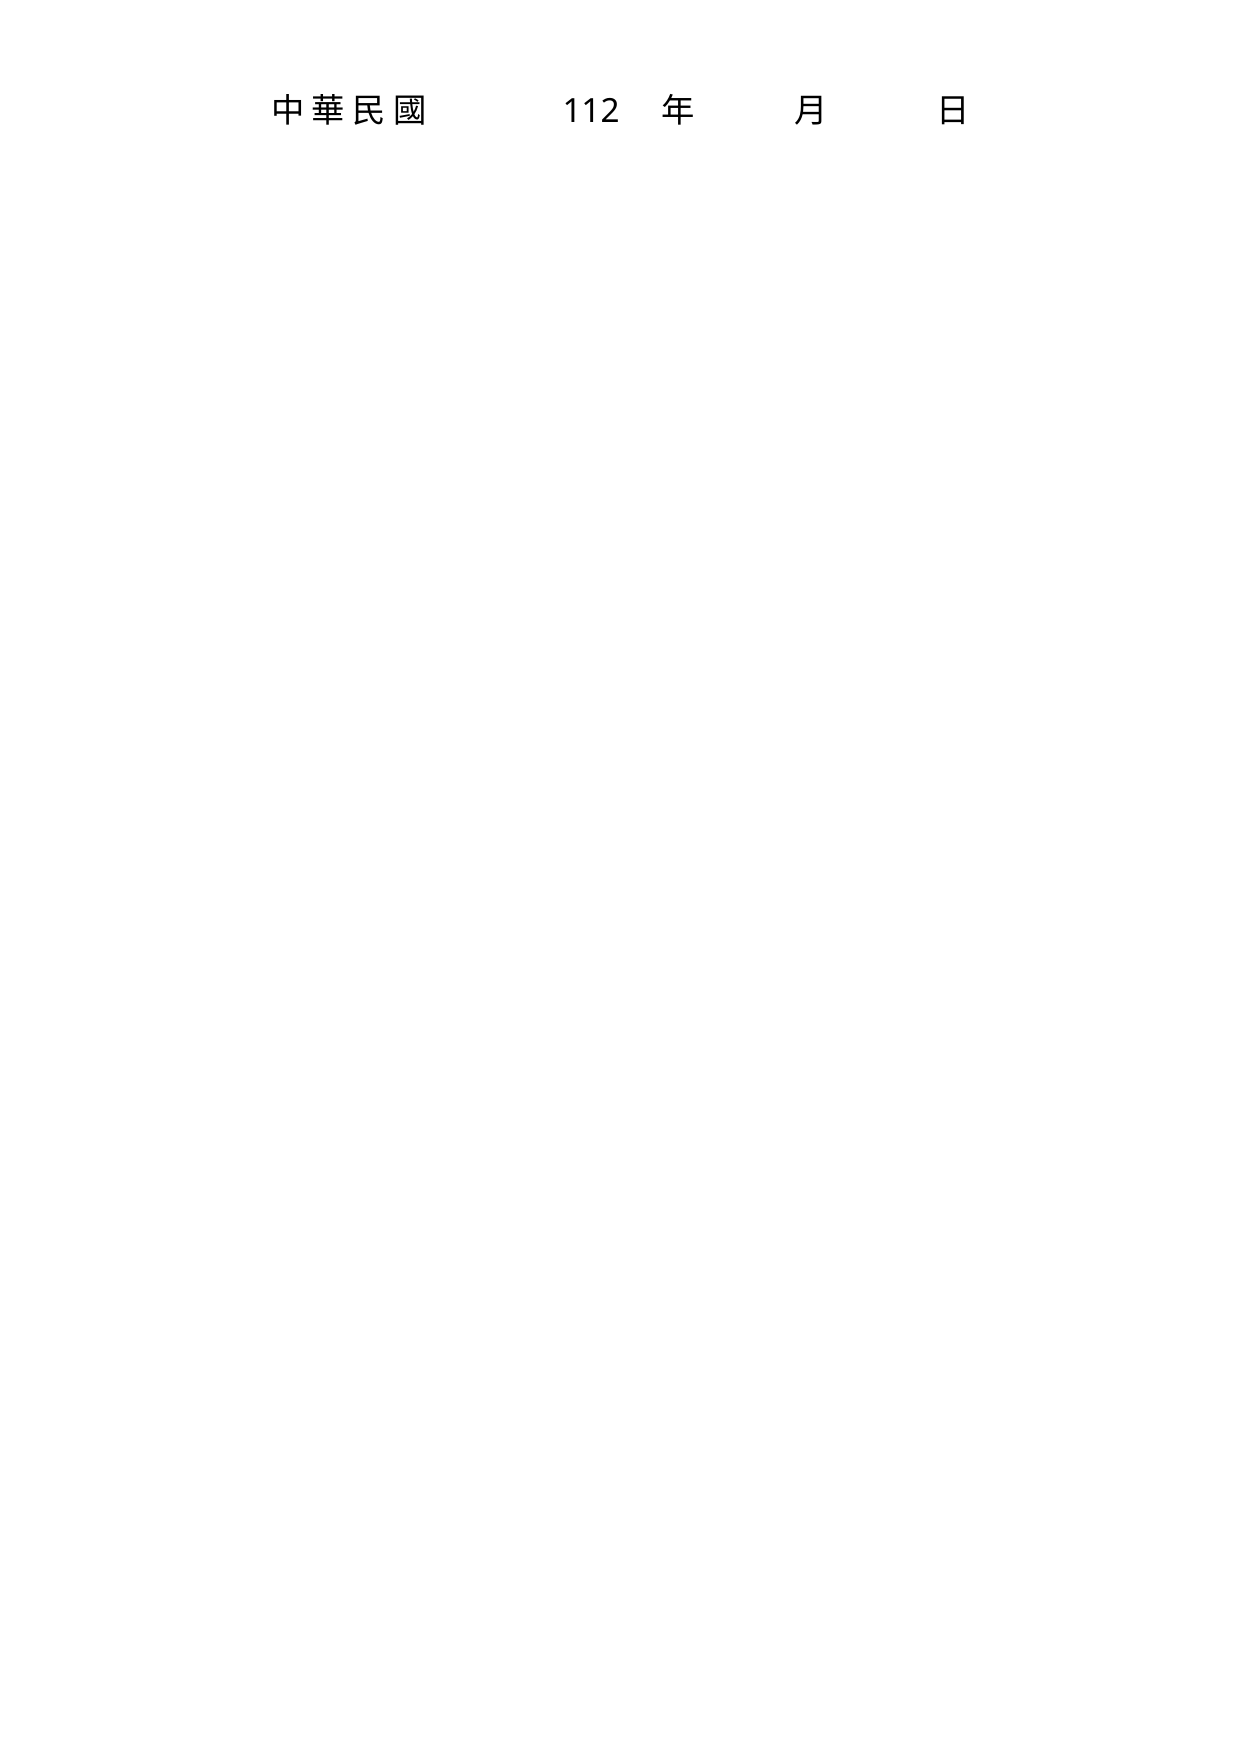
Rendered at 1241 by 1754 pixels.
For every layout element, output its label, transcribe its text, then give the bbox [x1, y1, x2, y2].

text 中 華 民 國 112 年 月 日 [27, 83, 1213, 132]
